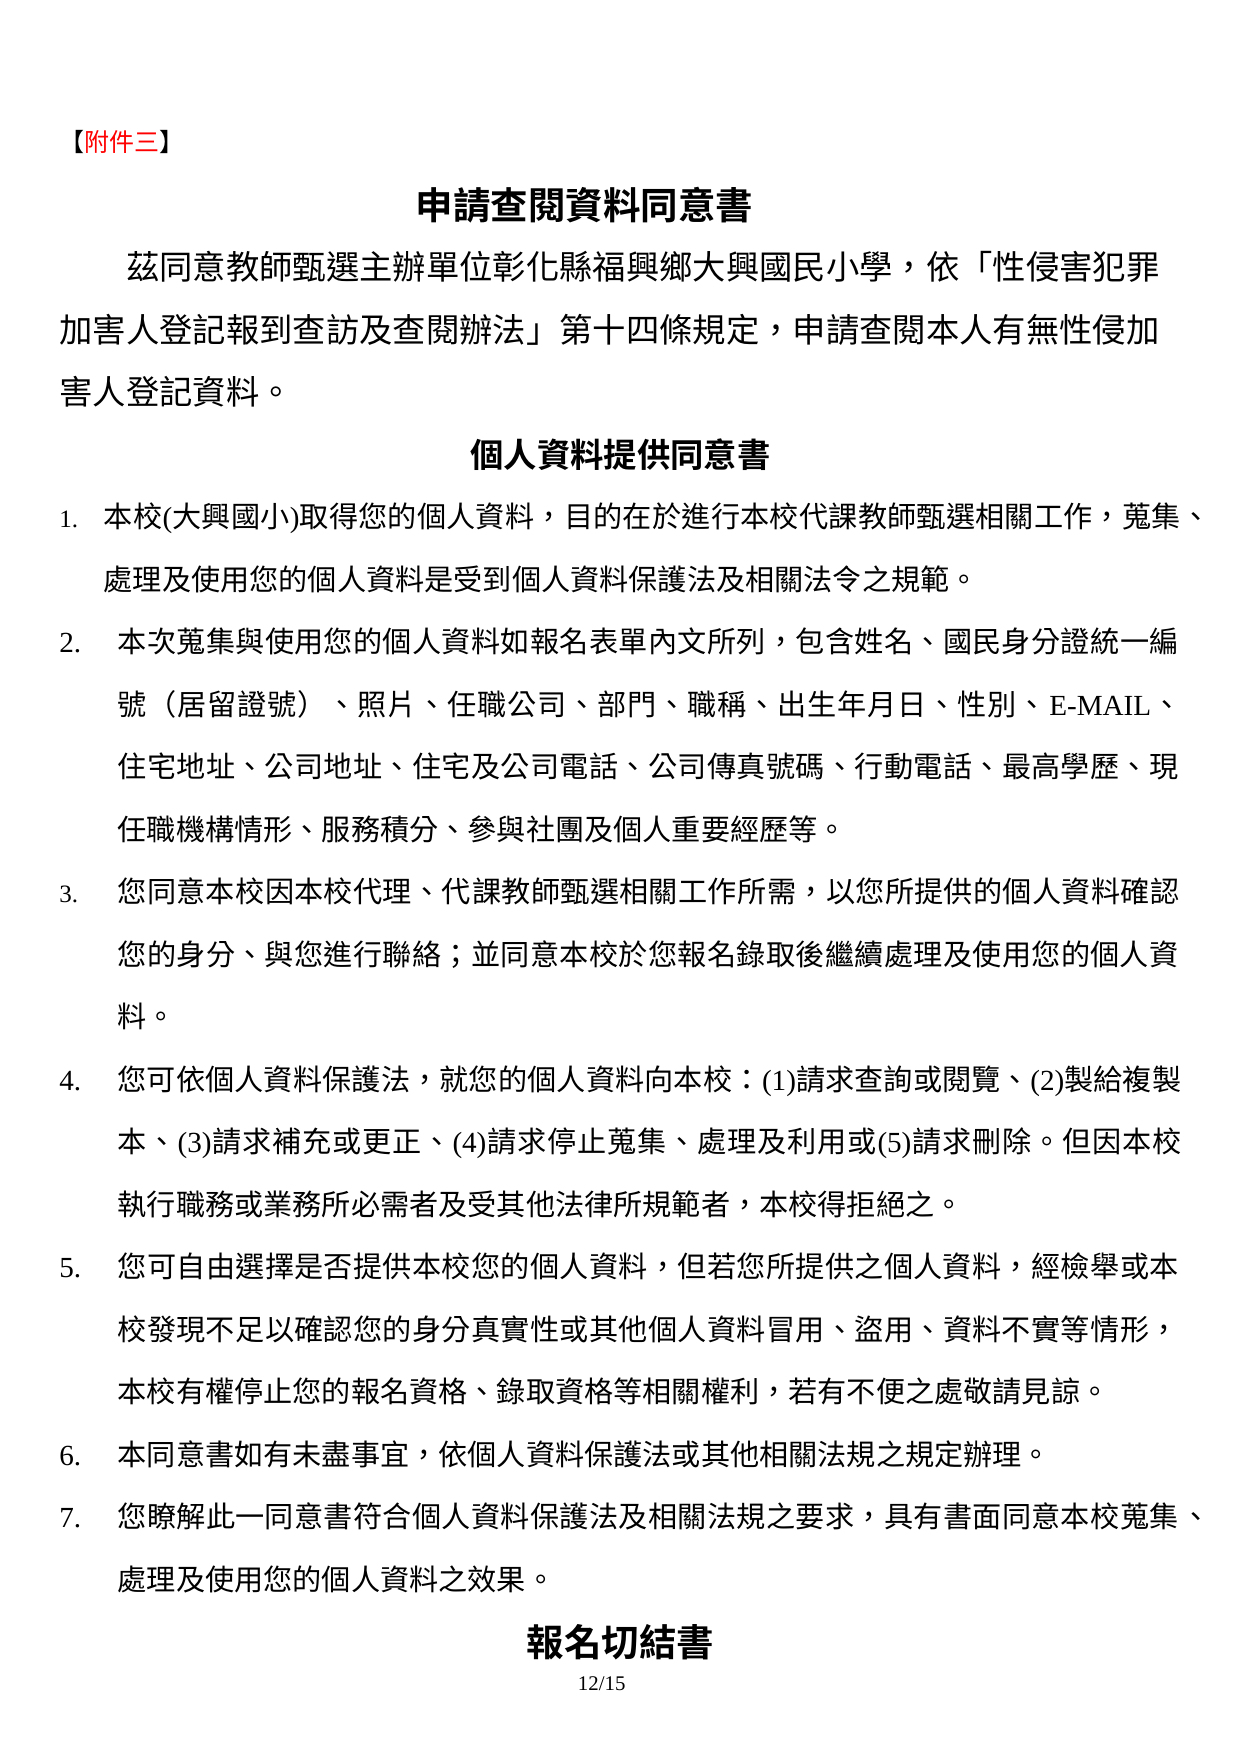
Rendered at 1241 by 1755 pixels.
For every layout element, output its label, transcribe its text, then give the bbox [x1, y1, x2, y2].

list 您瞭解此一同意書符合個人資料保護法及相關法規之要求，具有書面同意本校蒐集、處理及使用您的個人資料之效果。 [59, 1473, 1181, 1598]
list 您可依個人資料保護法，就您的個人資料向本校：(1)請求查詢或閱覽、(2)製給複製本、(3)請求補充或更正、(4)請求停止蒐集、處理及利用或(5)請求刪除。但因本校執行職務或業務所必需者及受其他法律所規範者，本校得拒絕之。 [59, 1036, 1181, 1223]
list 您可自由選擇是否提供本校您的個人資料，但若您所提供之個人資料，經檢舉或本校發現不足以確認您的身分真實性或其他個人資料冒用、盜用、資料不實等情形，本校有權停止您的報名資格、錄取資格等相關權利，若有不便之處敬請見諒。 [59, 1223, 1181, 1411]
text 報名切結書 [59, 1598, 1181, 1661]
list 您同意本校因本校代理、代課教師甄選相關工作所需，以您所提供的個人資料確認您的身分、與您進行聯絡；並同意本校於您報名錄取後繼續處理及使用您的個人資料。 [59, 848, 1181, 1036]
text 個人資料提供同意書 [59, 411, 1181, 473]
list 本同意書如有未盡事宜，依個人資料保護法或其他相關法規之規定辦理。 [59, 1411, 1181, 1473]
list 本校(大興國小)取得您的個人資料，目的在於進行本校代課教師甄選相關工作，蒐集、處理及使用您的個人資料是受到個人資料保護法及相關法令之規範。 [59, 473, 1181, 598]
text 【附件三】 [59, 98, 1181, 161]
text 申請查閱資料同意書 [59, 161, 1181, 223]
list 本次蒐集與使用您的個人資料如報名表單內文所列，包含姓名、國民身分證統一編號（居留證號）、照片、任職公司、部門、職稱、出生年月日、性別、E-MAIL、住宅地址、公司地址、住宅及公司電話、公司傳真號碼、行動電話、最高學歷、現任職機構情形、服務積分、參與社團及個人重要經歷等。 [59, 598, 1181, 848]
text 茲同意教師甄選主辦單位彰化縣福興鄉大興國民小學，依「性侵害犯罪加害人登記報到查訪及查閱辦法」第十四條規定，申請查閱本人有無性侵加害人登記資料。 [59, 223, 1181, 411]
